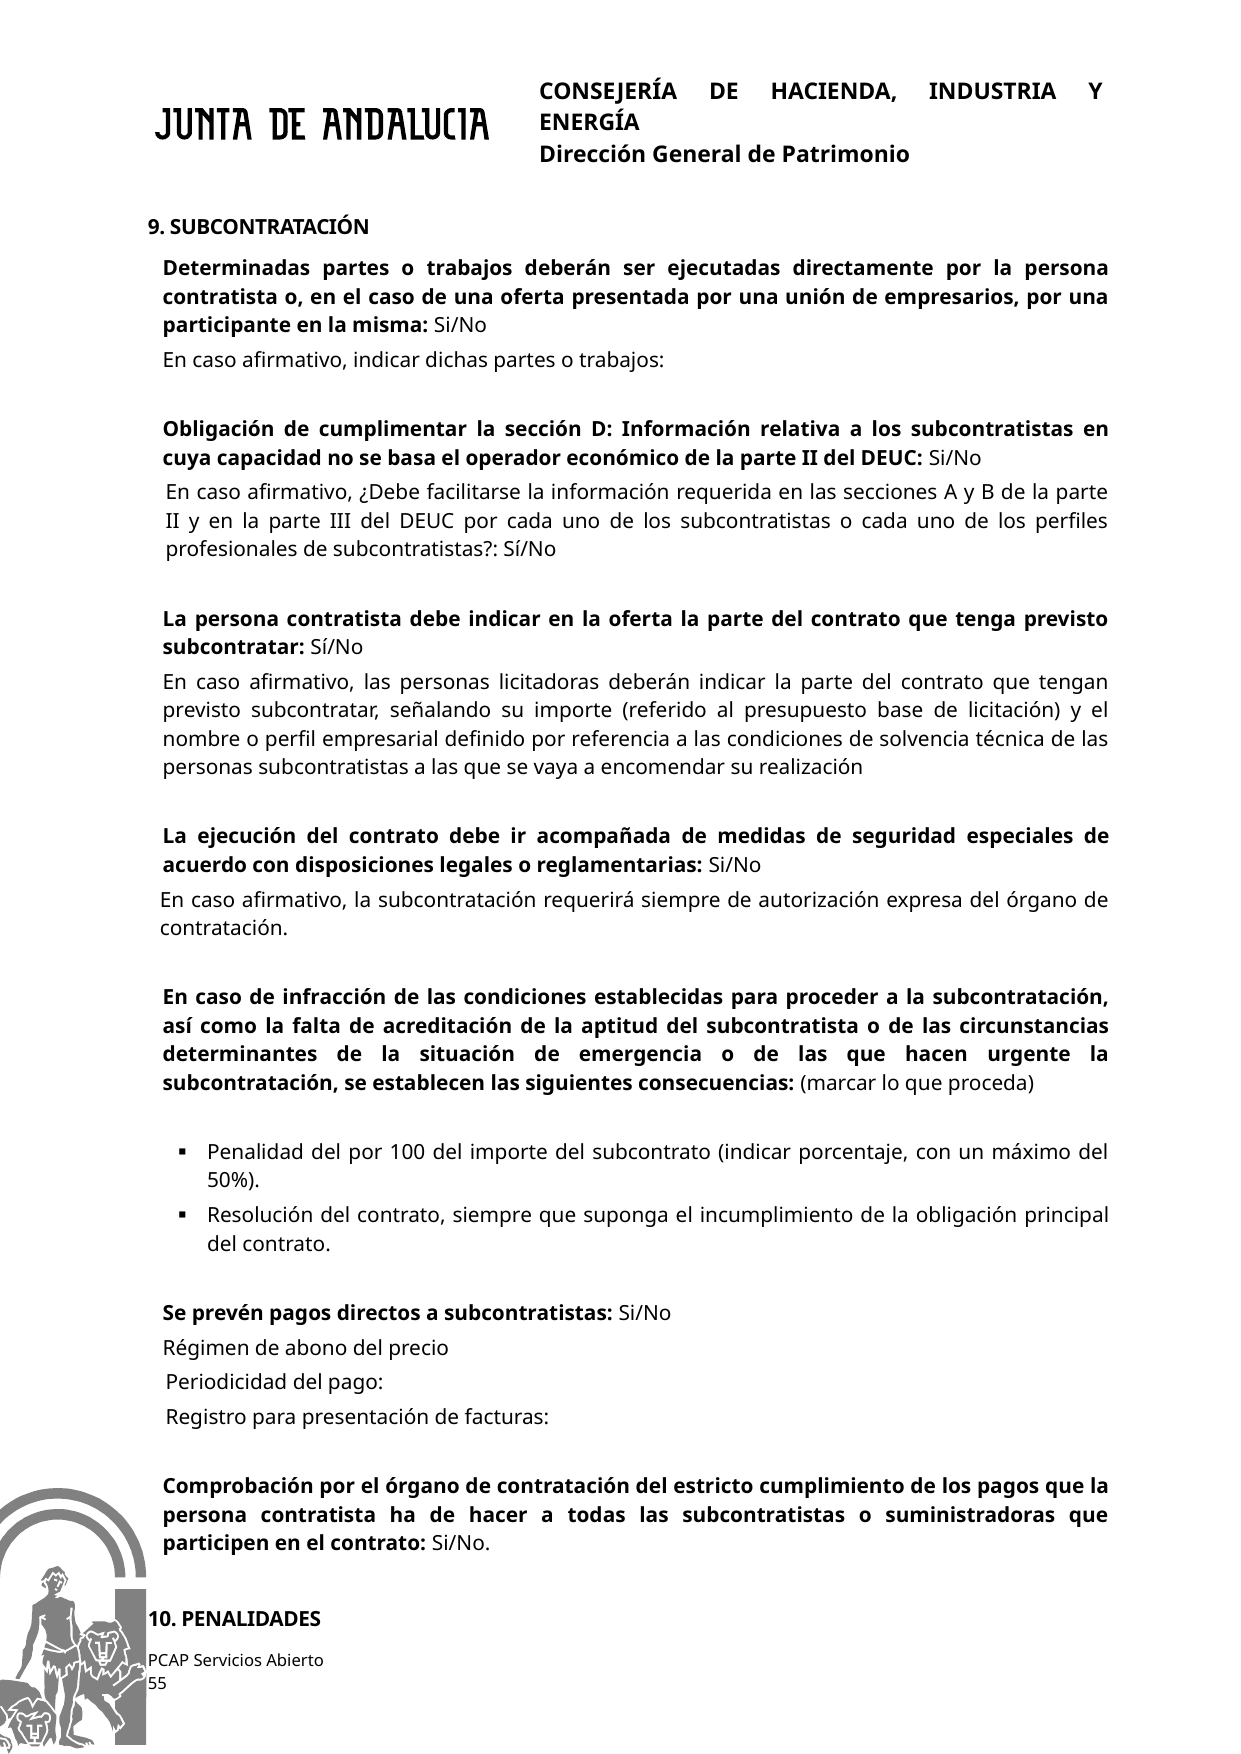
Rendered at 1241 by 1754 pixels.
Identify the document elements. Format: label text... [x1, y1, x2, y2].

list Penalidad del por 100 del importe del subcontrato (indicar porcentaje, con un máximo del 50%). [177, 1137, 1110, 1194]
text En caso afirmativo, ¿Debe facilitarse la información requerida en las secciones A y B de la parte II y en la parte III del DEUC por cada uno de los subcontratistas o cada uno de los perfiles profesionales de subcontratistas?: Sí/No [165, 477, 1110, 563]
text Periodicidad del pago: [165, 1367, 1110, 1396]
text Determinadas partes o trabajos deberán ser ejecutadas directamente por la persona contratista o, en el caso de una oferta presentada por una unión de empresarios, por una participante en la misma: Si/No [162, 253, 1110, 339]
text En caso afirmativo, las personas licitadoras deberán indicar la parte del contrato que tengan previsto subcontratar, señalando su importe (referido al presupuesto base de licitación) y el nombre o perfil empresarial definido por referencia a las condiciones de solvencia técnica de las personas subcontratistas a las que se vaya a encomendar su realización [162, 667, 1110, 781]
text Se prevén pagos directos a subcontratistas: Si/No [162, 1298, 1110, 1327]
text En caso de infracción de las condiciones establecidas para proceder a la subcontratación, así como la falta de acreditación de la aptitud del subcontratista o de las circunstancias determinantes de la situación de emergencia o de las que hacen urgente la subcontratación, se establecen las siguientes consecuencias: (marcar lo que proceda) [162, 982, 1110, 1096]
list Resolución del contrato, siempre que suponga el incumplimiento de la obligación principal del contrato. [177, 1200, 1110, 1257]
text La persona contratista debe indicar en la oferta la parte del contrato que tenga previsto subcontratar: Sí/No [162, 604, 1110, 661]
text En caso afirmativo, indicar dichas partes o trabajos: [162, 345, 1110, 373]
text Régimen de abono del precio [162, 1333, 1110, 1361]
text 10. PENALIDADES [151, 1604, 1110, 1632]
text Registro para presentación de facturas: [165, 1402, 1110, 1431]
text 9. SUBCONTRATACIÓN [148, 212, 1110, 241]
text En caso afirmativo, la subcontratación requerirá siempre de autorización expresa del órgano de contratación. [159, 885, 1110, 942]
text Comprobación por el órgano de contratación del estricto cumplimiento de los pagos que la persona contratista ha de hacer a todas las subcontratistas o suministradoras que participen en el contrato: Si/No. [162, 1472, 1110, 1557]
text La ejecución del contrato debe ir acompañada de medidas de seguridad especiales de acuerdo con disposiciones legales o reglamentarias: Si/No [162, 822, 1110, 878]
text Obligación de cumplimentar la sección D: Información relativa a los subcontratistas en cuya capacidad no se basa el operador económico de la parte II del DEUC: Si/No [162, 414, 1110, 471]
